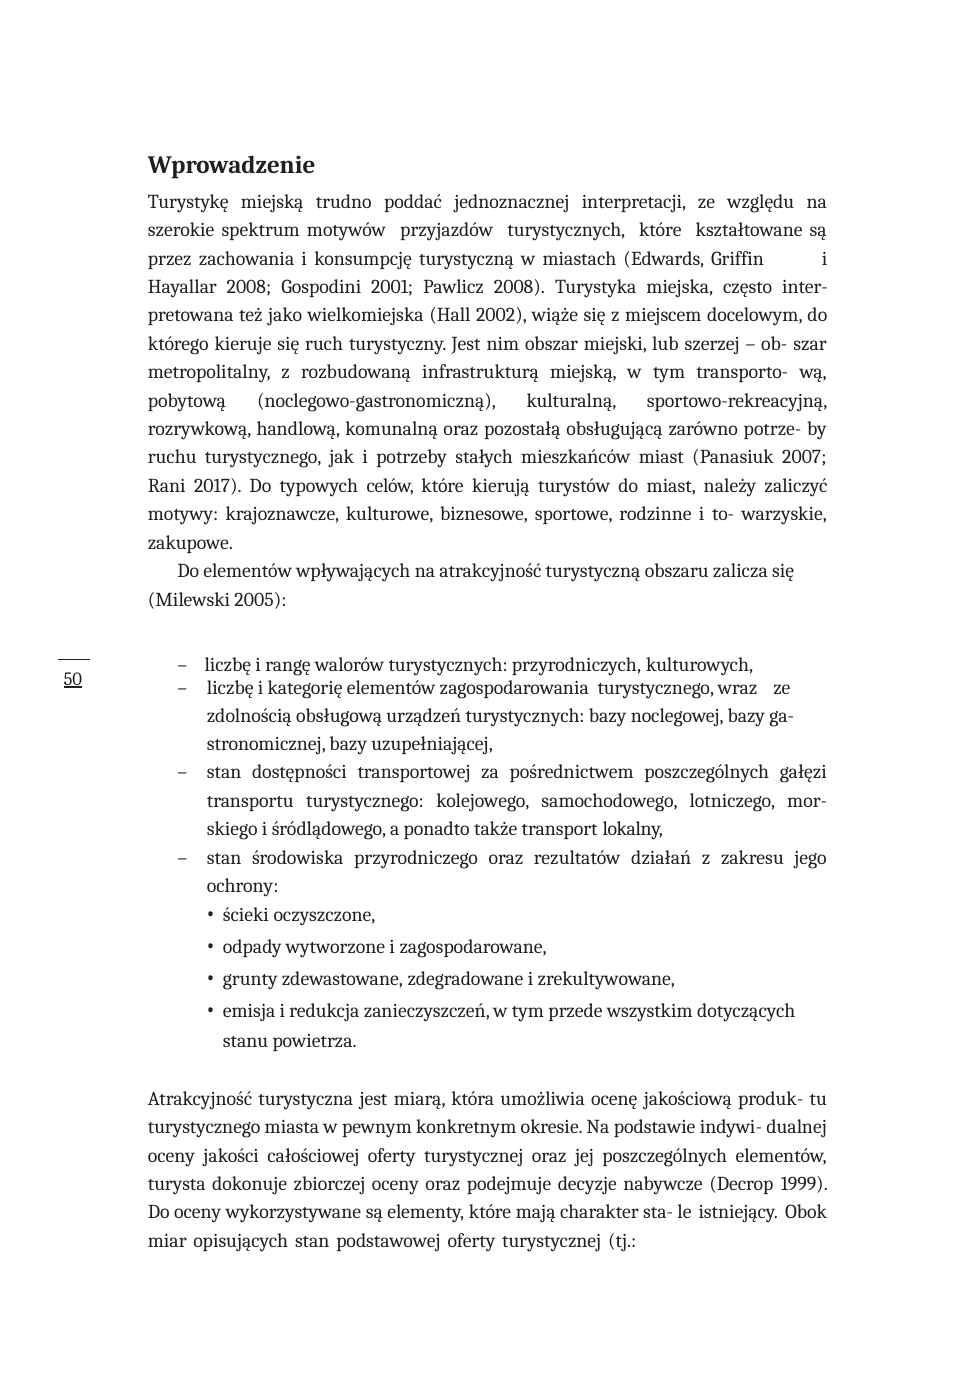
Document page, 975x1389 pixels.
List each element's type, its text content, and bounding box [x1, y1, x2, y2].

list emisja i redukcja zanieczyszczeń, w tym przede wszystkim dotyczących stanu powietrza. [207, 997, 828, 1052]
list stan środowiska przyrodniczego oraz rezultatów działań z zakresu jego ochrony: [177, 846, 828, 898]
list grunty zdewastowane, zdegradowane i zrekultywowane, [207, 964, 839, 991]
subtitle Wprowadzenie [148, 151, 839, 180]
text zdolnością obsługową urządzeń turystycznych: bazy noclegowej, bazy ga- stronomicznej, bazy uzupełniającej, [207, 704, 829, 755]
text 50 – liczbę i rangę walorów turystycznych: przyrodniczych, kulturowych, [63, 646, 839, 678]
list odpady wytworzone i zagospodarowane, [207, 932, 839, 959]
list stan dostępności transportowej za pośrednictwem poszczególnych gałęzi transportu turystycznego: kolejowego, samochodowego, lotniczego, mor- skiego i śródlądowego, a ponadto także transport lokalny, [177, 761, 827, 841]
text Turystykę miejską trudno poddać jednoznacznej interpretacji, ze względu na szerokie spektrum motywów przyjazdów turystycznych, które kształtowane są przez zachowania i konsumpcję turystyczną w miastach (Edwards, Griffin i Hayallar 2008; Gospodini 2001; Pawlicz 2008). Turystyka miejska, często inter- pretowana też jako wielkomiejska (Hall 2002), wiąże się z miejscem docelowym, do którego kieruje się ruch turystyczny. Jest nim obszar miejski, lub szerzej – ob- szar metropolitalny, z rozbudowaną infrastrukturą miejską, w tym transporto- wą, pobytową (noclegowo-gastronomiczną), kulturalną, sportowo-rekreacyjną, rozrywkową, handlową, komunalną oraz pozostałą obsługującą zarówno potrze- by ruchu turystycznego, jak i potrzeby stałych mieszkańców miast (Panasiuk 2007; Rani 2017). Do typowych celów, które kierują turystów do miast, należy zaliczyć motywy: krajoznawcze, kulturowe, biznesowe, sportowe, rodzinne i to- warzyskie, zakupowe. [148, 190, 828, 554]
list liczbę i kategorię elementów zagospodarowania turystycznego, wraz ze [177, 678, 839, 698]
list ścieki oczyszczone, [207, 903, 839, 926]
text Atrakcyjność turystyczna jest miarą, która umożliwia ocenę jakościową produk- tu turystycznego miasta w pewnym konkretnym okresie. Na podstawie indywi- dualnej oceny jakości całościowej oferty turystycznej oraz jej poszczególnych elementów, turysta dokonuje zbiorczej oceny oraz podejmuje decyzje nabywcze (Decrop 1999). Do oceny wykorzystywane są elementy, które mają charakter sta- le istniejący. Obok miar opisujących stan podstawowej oferty turystycznej (tj.: [148, 1087, 828, 1252]
text Do elementów wpływających na atrakcyjność turystyczną obszaru zalicza się (Milewski 2005): [148, 560, 828, 611]
